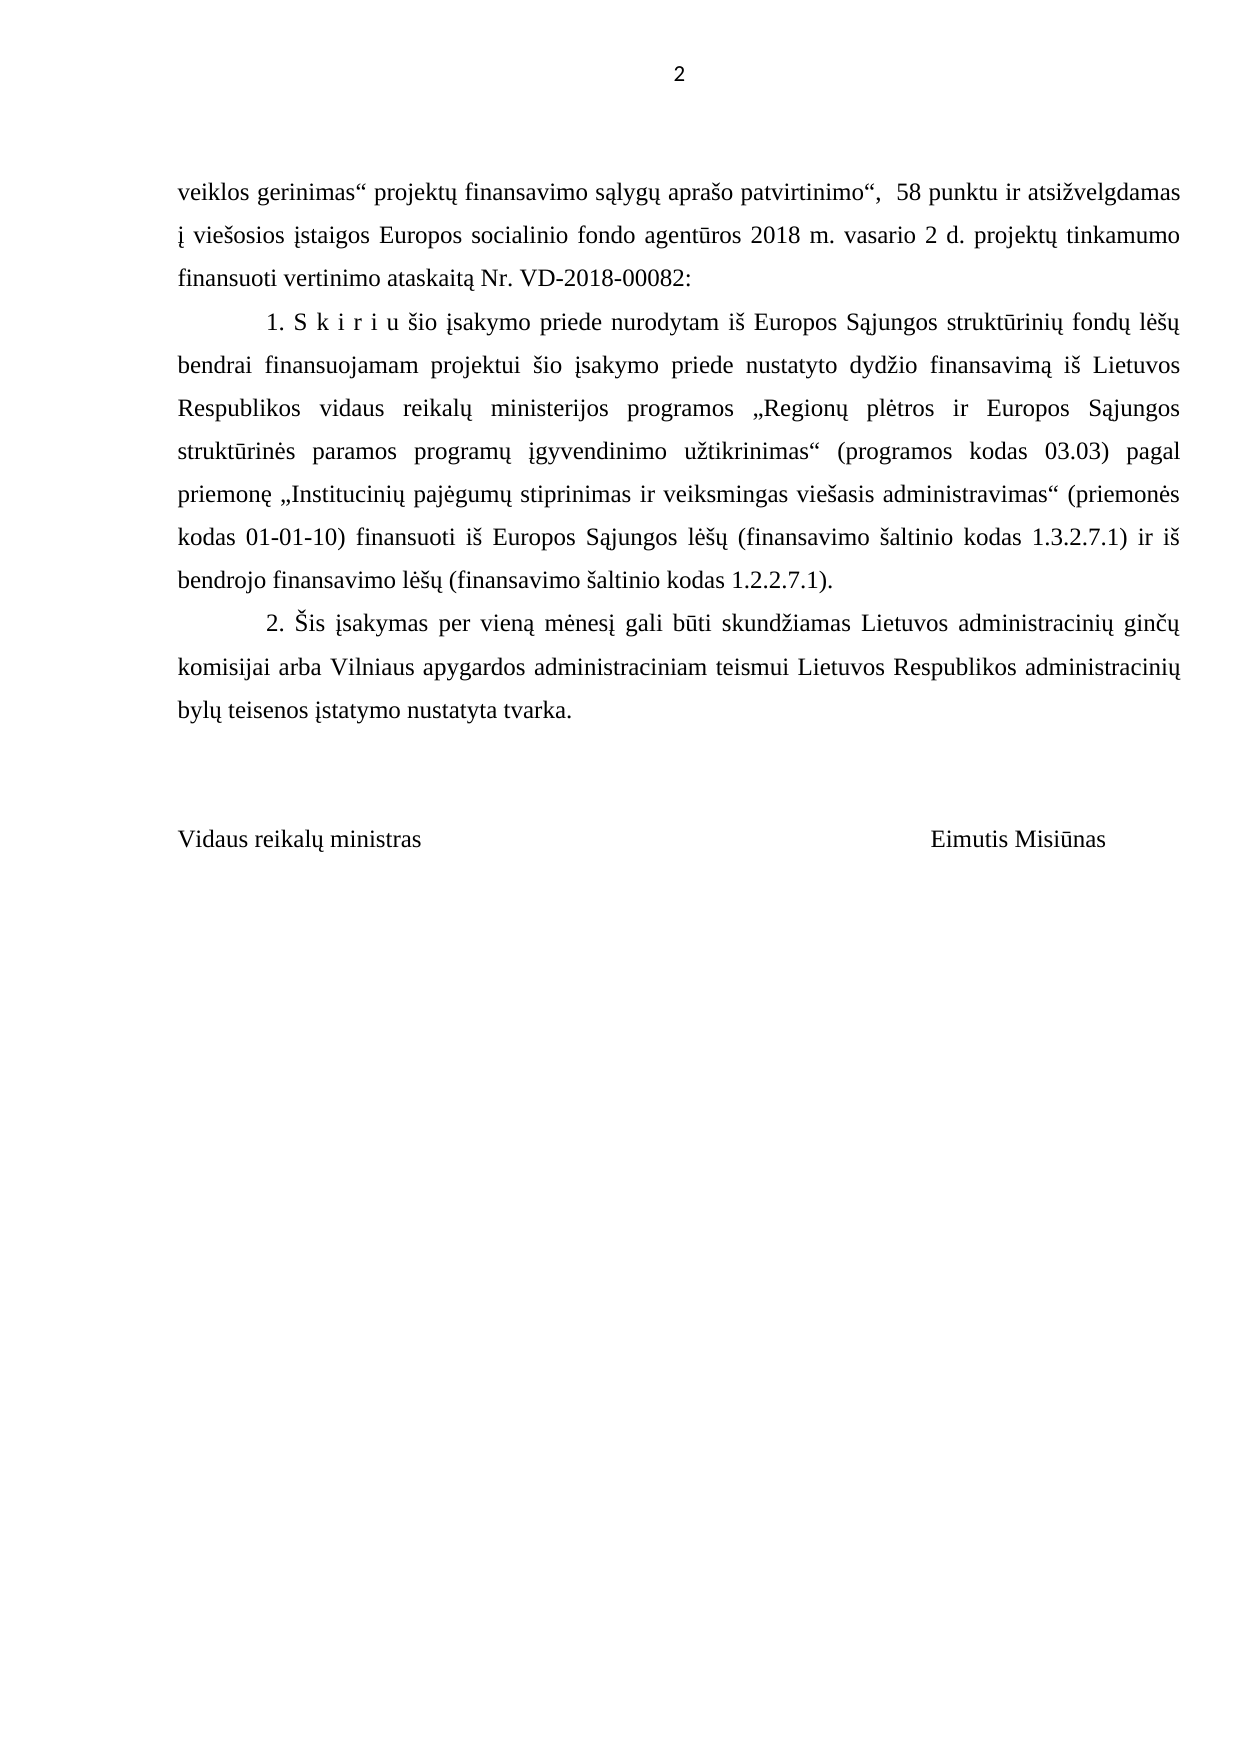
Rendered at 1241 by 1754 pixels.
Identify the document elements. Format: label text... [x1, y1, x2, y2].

text 1. S k i r i u šio įsakymo priede nurodytam iš Europos Sąjungos struktūrinių fondų lėšų bendrai finansuojamam projektui šio įsakymo priede nustatyto dydžio finansavimą iš Lietuvos Respublikos vidaus reikalų ministerijos programos „Regionų plėtros ir Europos Sąjungos struktūrinės paramos programų įgyvendinimo užtikrinimas“ (programos kodas 03.03) pagal priemonę „Institucinių pajėgumų stiprinimas ir veiksmingas viešasis administravimas“ (priemonės kodas 01-01-10) finansuoti iš Europos Sąjungos lėšų (finansavimo šaltinio kodas 1.3.2.7.1) ir iš bendrojo finansavimo lėšų (finansavimo šaltinio kodas 1.2.2.7.1). [177, 307, 1181, 594]
text Vidaus reikalų ministras Eimutis Misiūnas [177, 824, 1181, 853]
text veiklos gerinimas“ projektų finansavimo sąlygų aprašo patvirtinimo“, 58 punktu ir atsižvelgdamas į viešosios įstaigos Europos socialinio fondo agentūros 2018 m. vasario 2 d. projektų tinkamumo finansuoti vertinimo ataskaitą Nr. VD-2018-00082: [177, 177, 1181, 292]
text 2. Šis įsakymas per vieną mėnesį gali būti skundžiamas Lietuvos administracinių ginčų komisijai arba Vilniaus apygardos administraciniam teismui Lietuvos Respublikos administracinių bylų teisenos įstatymo nustatyta tvarka. [177, 608, 1181, 723]
